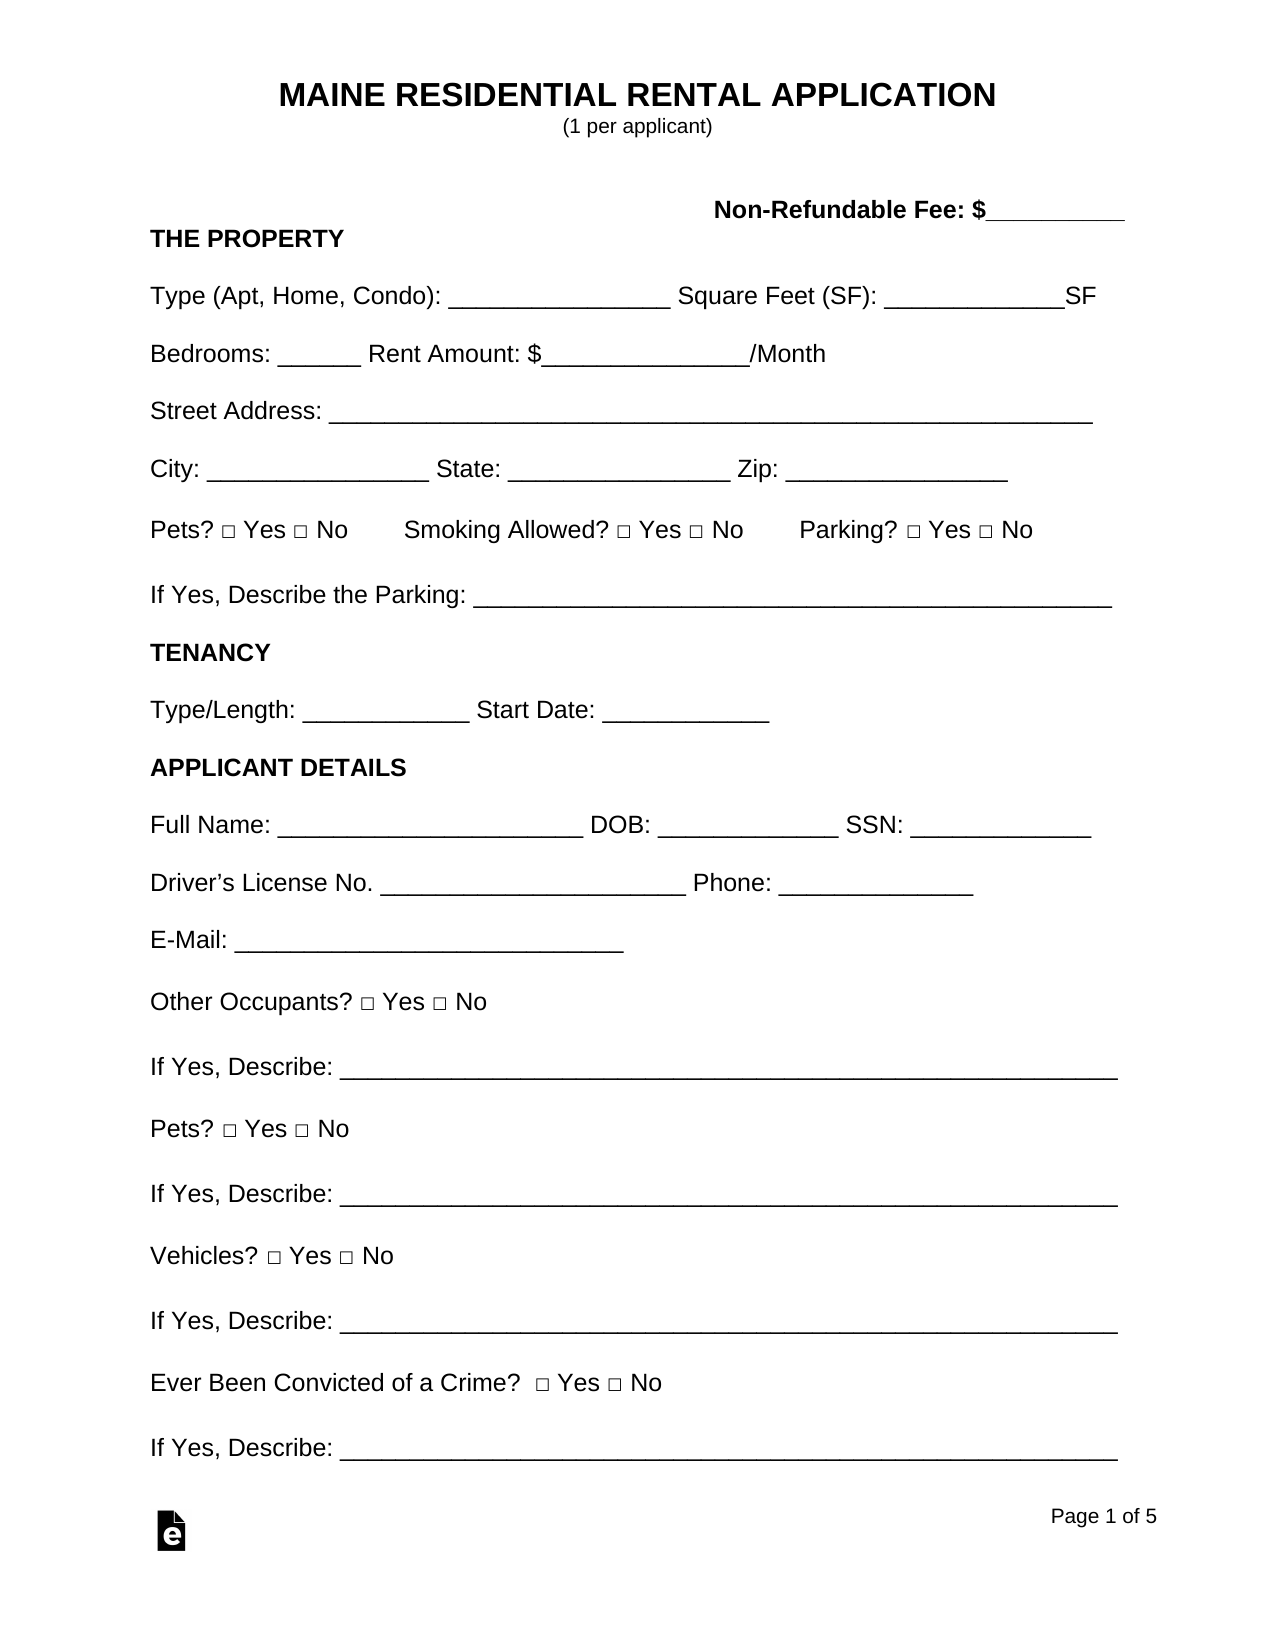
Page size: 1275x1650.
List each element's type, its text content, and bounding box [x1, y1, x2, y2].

text Full Name: ______________________ DOB: _____________ SSN: _____________ [150, 811, 1125, 839]
text If Yes, Describe: ________________________________________________________ [150, 1306, 1125, 1335]
text (1 per applicant) [150, 113, 1125, 137]
text Bedrooms: ______ Rent Amount: $_______________/Month [150, 339, 1125, 367]
text City: ________________ State: ________________ Zip: ________________ [150, 454, 1125, 482]
text If Yes, Describe: ________________________________________________________ [150, 1052, 1125, 1081]
text Street Address: _______________________________________________________ [150, 396, 1125, 425]
text E-Mail: ____________________________ [150, 926, 1125, 954]
text If Yes, Describe: ________________________________________________________ [150, 1179, 1125, 1208]
text Pets? ☐ Yes ☐ No [150, 1110, 1125, 1144]
text MAINE RESIDENTIAL RENTAL APPLICATION [150, 75, 1125, 113]
text Other Occupants? ☐ Yes ☐ No [150, 983, 1125, 1018]
text Type (Apt, Home, Condo): ________________ Square Feet (SF): _____________SF [150, 281, 1125, 310]
text Vehicles? ☐ Yes ☐ No [150, 1237, 1125, 1271]
text Ever Been Convicted of a Crime? ☐ Yes ☐ No [150, 1364, 1125, 1398]
text If Yes, Describe the Parking: ______________________________________________ [150, 581, 1125, 609]
text APPLICANT DETAILS [150, 753, 1125, 782]
text THE PROPERTY [150, 224, 1125, 252]
text TENANCY [150, 638, 1125, 667]
text Driver’s License No. ______________________ Phone: ______________ [150, 868, 1125, 897]
text Non-Refundable Fee: $__________ [150, 195, 1125, 224]
text If Yes, Describe: ________________________________________________________ [150, 1433, 1125, 1462]
text Pets? ☐ Yes ☐ No Smoking Allowed? ☐ Yes ☐ No Parking? ☐ Yes ☐ No [150, 511, 1125, 546]
text Type/Length: ____________ Start Date: ____________ [150, 696, 1125, 724]
